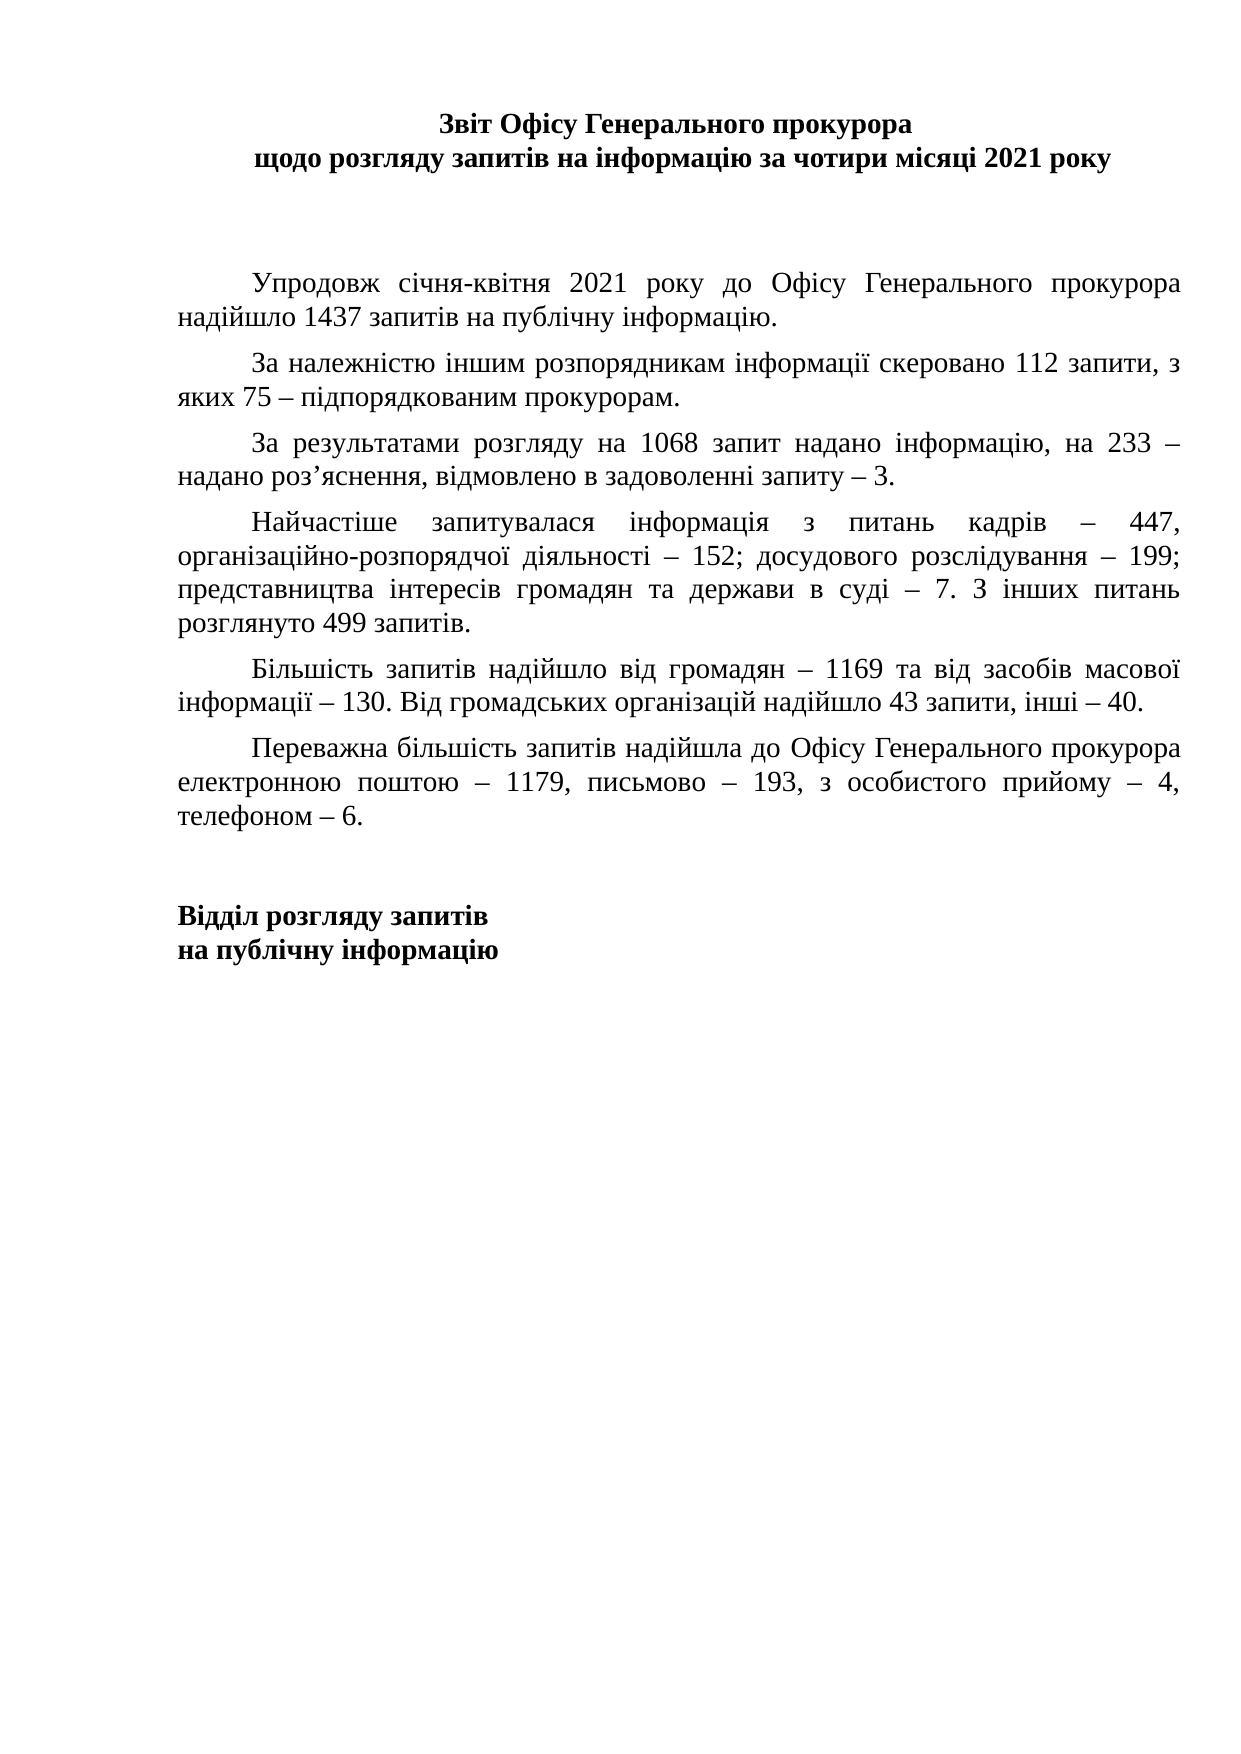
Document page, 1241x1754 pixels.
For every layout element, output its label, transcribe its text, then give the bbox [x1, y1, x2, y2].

text на публічну інформацію [177, 932, 1181, 965]
text Упродовж січня-квітня 2021 року до Офісу Генерального прокурора надійшло 1437 запитів на публічну інформацію. [177, 266, 1181, 333]
text За належністю іншим розпорядникам інформації скеровано 112 запити, з яких 75 – підпорядкованим прокурорам. [177, 345, 1181, 412]
text За результатами розгляду на 1068 запит надано інформацію, на 233 –надано роз’яснення, відмовлено в задоволенні запиту – 3. [177, 425, 1181, 492]
text Більшість запитів надійшло від громадян – 1169 та від засобів масової інформації – 130. Від громадських організацій надійшло 43 запити, інші – 40. [177, 651, 1181, 718]
text Найчастіше запитувалася інформація з питань кадрів – 447, організаційно-розпорядчої діяльності – 152; досудового розслідування – 199; представництва інтересів громадян та держави в суді – 7. З інших питань розглянуто 499 запитів. [177, 504, 1181, 638]
text Переважна більшість запитів надійшла до Офісу Генерального прокурора електронною поштою – 1179, письмово – 193, з особистого прийому – 4, телефоном – 6. [177, 731, 1181, 831]
text Відділ розгляду запитів [177, 898, 1181, 932]
text Звіт Офісу Генерального прокурора [177, 106, 1181, 140]
text щодо розгляду запитів на інформацію за чотири місяці 2021 року [177, 140, 1181, 173]
